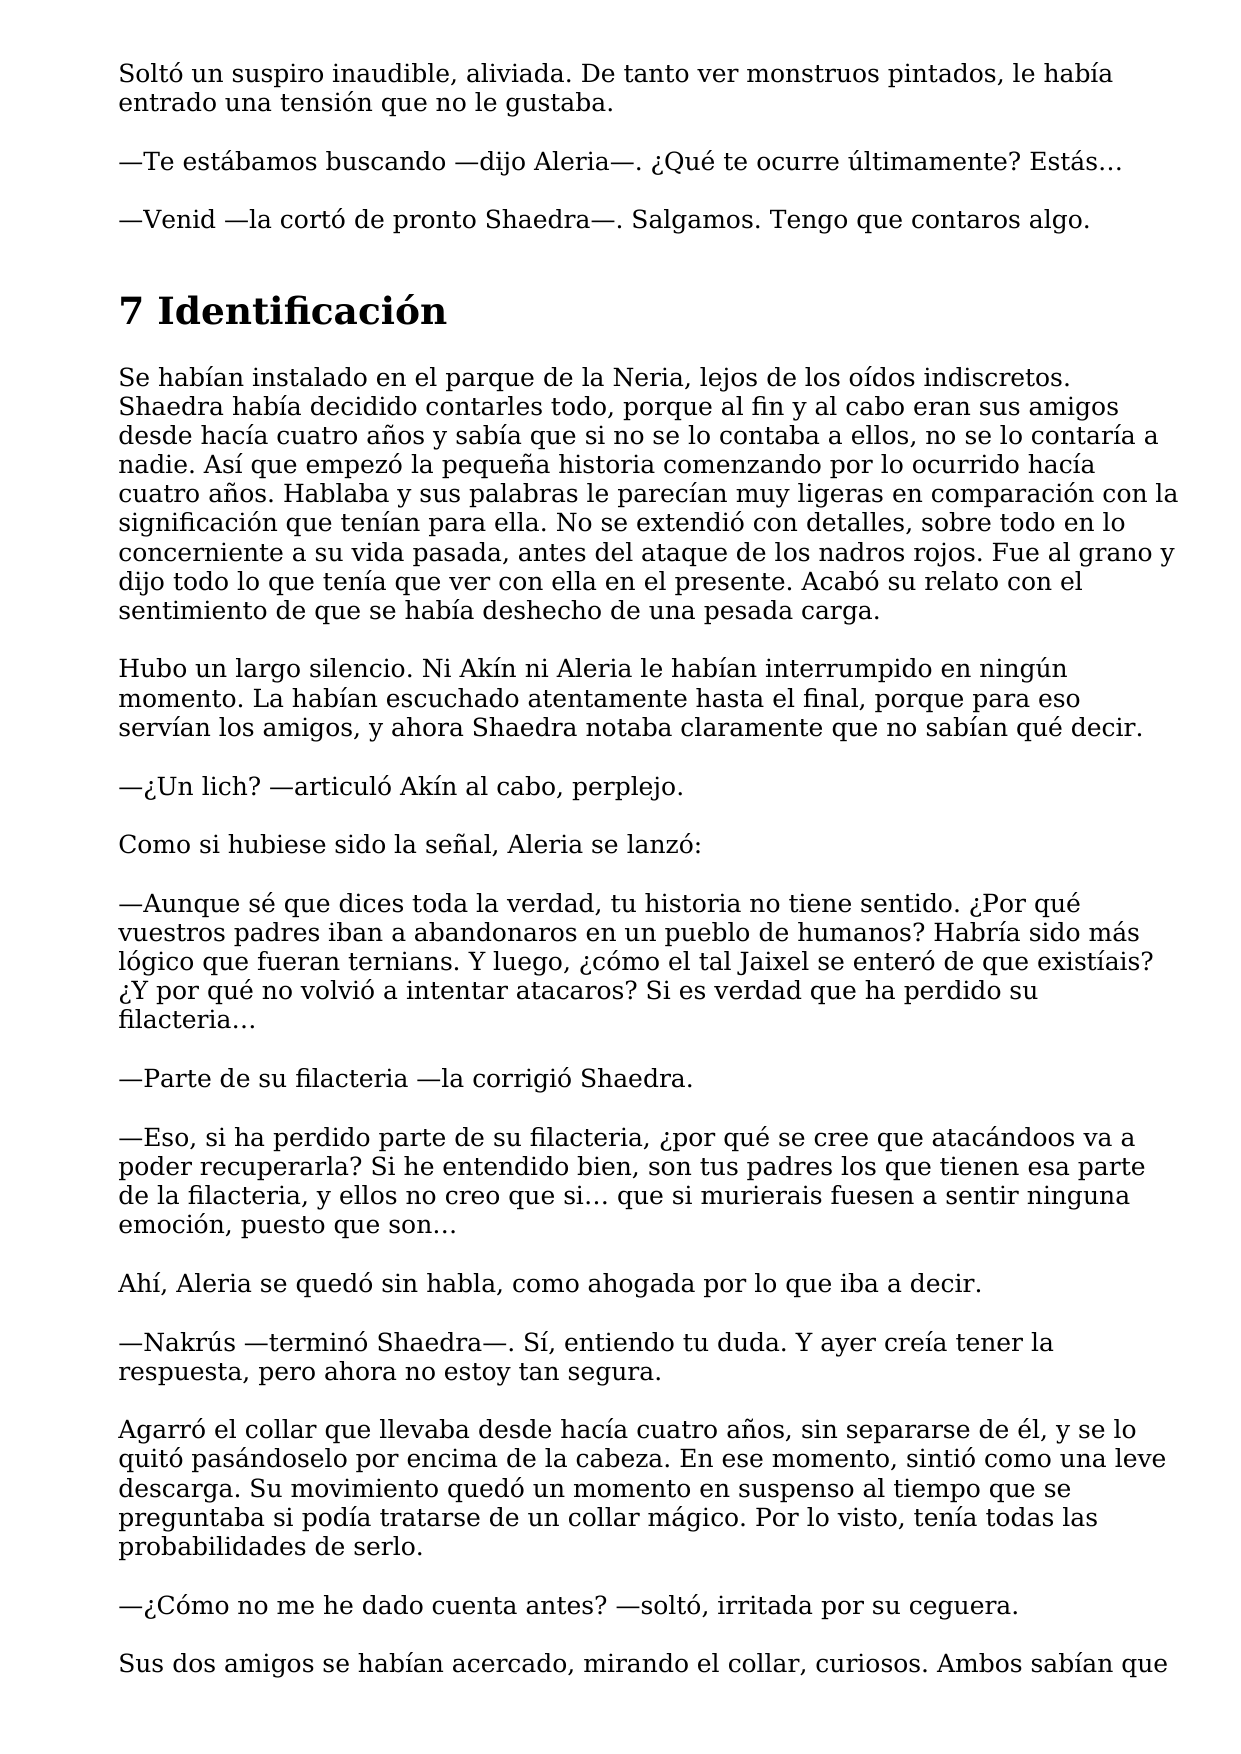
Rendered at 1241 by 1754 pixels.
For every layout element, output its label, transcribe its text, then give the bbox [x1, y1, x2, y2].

text —Aunque sé que dices toda la verdad, tu historia no tiene sentido. ¿Por qué vuestros padres iban a abandonaros en un pueblo de humanos? Habría sido más lógico que fueran ternians. Y luego, ¿cómo el tal Jaixel se enteró de que existíais? ¿Y por qué no volvió a intentar atacaros? Si es verdad que ha perdido su filacteria… [118, 889, 1181, 1035]
text —Nakrús —terminó Shaedra—. Sí, entiendo tu duda. Y ayer creía tener la respuesta, pero ahora no estoy tan segura. [118, 1328, 1181, 1386]
text Hubo un largo silencio. Ni Akín ni Aleria le habían interrumpido en ningún momento. La habían escuchado atentamente hasta el final, porque para eso servían los amigos, y ahora Shaedra notaba claramente que no sabían qué decir. [118, 655, 1181, 742]
text Sus dos amigos se habían acercado, mirando el collar, curiosos. Ambos sabían que [118, 1649, 1181, 1679]
text Se habían instalado en el parque de la Neria, lejos de los oídos indiscretos. Shaedra había decidido contarles todo, porque al fin y al cabo eran sus amigos desde hacía cuatro años y sabía que si no se lo contaba a ellos, no se lo contaría a nadie. Así que empezó la pequeña historia comenzando por lo ocurrido hacía cuatro años. Hablaba y sus palabras le parecían muy ligeras en comparación con la significación que tenían para ella. No se extendió con detalles, sobre todo en lo concerniente a su vida pasada, antes del ataque de los nadros rojos. Fue al grano y dijo todo lo que tenía que ver con ella en el presente. Acabó su relato con el sentimiento de que se había deshecho de una pesada carga. [118, 363, 1181, 625]
text —¿Un lich? —articuló Akín al cabo, perplejo. [118, 772, 1181, 801]
text Soltó un suspiro inaudible, aliviada. De tanto ver monstruos pintados, le había entrado una tensión que no le gustaba. [118, 59, 1181, 117]
text Agarró el collar que llevaba desde hacía cuatro años, sin separarse de él, y se lo quitó pasándoselo por encima de la cabeza. En ese momento, sintió como una leve descarga. Su movimiento quedó un momento en suspenso al tiempo que se preguntaba si podía tratarse de un collar mágico. Por lo visto, tenía todas las probabilidades de serlo. [118, 1416, 1181, 1561]
text Como si hubiese sido la señal, Aleria se lanzó: [118, 830, 1181, 859]
text —Eso, si ha perdido parte de su filacteria, ¿por qué se cree que atacándoos va a poder recuperarla? Si he entendido bien, son tus padres los que tienen esa parte de la filacteria, y ellos no creo que si… que si murierais fuesen a sentir ninguna emoción, puesto que son… [118, 1123, 1181, 1239]
text —Parte de su filacteria —la corrigió Shaedra. [118, 1064, 1181, 1093]
text —¿Cómo no me he dado cuenta antes? —soltó, irritada por su ceguera. [118, 1591, 1181, 1620]
text —Te estábamos buscando —dijo Aleria—. ¿Qué te ocurre últimamente? Estás… [118, 147, 1181, 176]
text Ahí, Aleria se quedó sin habla, como ahogada por lo que iba a decir. [118, 1269, 1181, 1298]
text —Venid —la cortó de pronto Shaedra—. Salgamos. Tengo que contaros algo. [118, 206, 1181, 235]
subtitle 7 Identificación [118, 289, 1181, 333]
